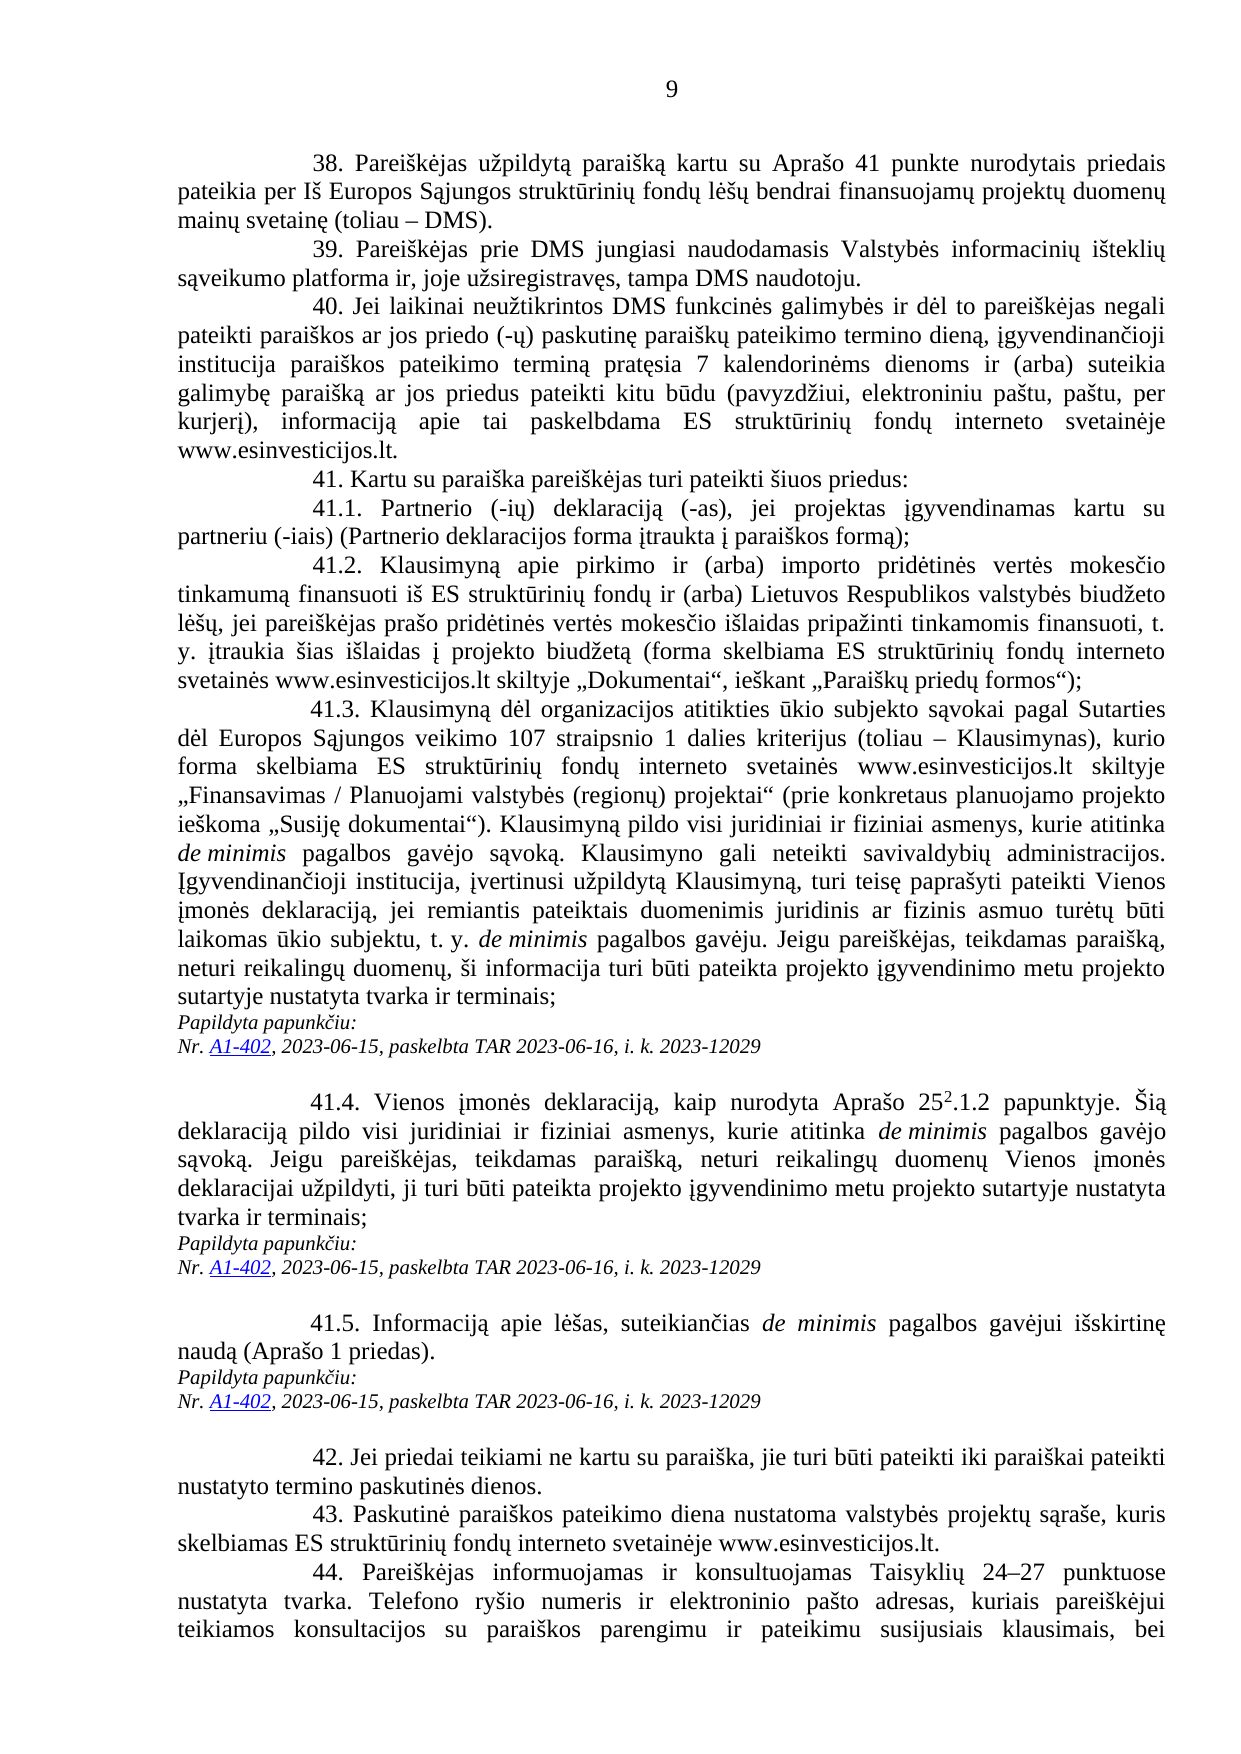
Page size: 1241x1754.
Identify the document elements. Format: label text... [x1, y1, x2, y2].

text 41.2. Klausimyną apie pirkimo ir (arba) importo pridėtinės vertės mokesčio tinkamumą finansuoti iš ES struktūrinių fondų ir (arba) Lietuvos Respublikos valstybės biudžeto lėšų, jei pareiškėjas prašo pridėtinės vertės mokesčio išlaidas pripažinti tinkamomis finansuoti, t. y. įtraukia šias išlaidas į projekto biudžetą (forma skelbiama ES struktūrinių fondų interneto svetainės www.esinvesticijos.lt skiltyje „Dokumentai“, ieškant „Paraiškų priedų formos“); [177, 550, 1166, 694]
text 41.4. Vienos įmonės deklaraciją, kaip nurodyta Aprašo 252.1.2 papunktyje. Šią deklaraciją pildo visi juridiniai ir fiziniai asmenys, kurie atitinka de minimis pagalbos gavėjo sąvoką. Jeigu pareiškėjas, teikdamas paraišką, neturi reikalingų duomenų Vienos įmonės deklaracijai užpildyti, ji turi būti pateikta projekto įgyvendinimo metu projekto sutartyje nustatyta tvarka ir terminais; [177, 1087, 1166, 1231]
text 41.1. Partnerio (-ių) deklaraciją (-as), jei projektas įgyvendinamas kartu su partneriu (‑iais) (Partnerio deklaracijos forma įtraukta į paraiškos formą); [177, 493, 1166, 550]
text Papildyta papunkčiu: [177, 1010, 1166, 1034]
text 40. Jei laikinai neužtikrintos DMS funkcinės galimybės ir dėl to pareiškėjas negali pateikti paraiškos ar jos priedo (-ų) paskutinę paraiškų pateikimo termino dieną, įgyvendinančioji institucija paraiškos pateikimo terminą pratęsia 7 kalendorinėms dienoms ir (arba) suteikia galimybę paraišką ar jos priedus pateikti kitu būdu (pavyzdžiui, elektroniniu paštu, paštu, per kurjerį), informaciją apie tai paskelbdama ES struktūrinių fondų interneto svetainėje www.esinvesticijos.lt. [177, 291, 1166, 464]
text 38. Pareiškėjas užpildytą paraišką kartu su Aprašo 41 punkte nurodytais priedais pateikia per Iš Europos Sąjungos struktūrinių fondų lėšų bendrai finansuojamų projektų duomenų mainų svetainę (toliau – DMS). [177, 148, 1166, 234]
text 42. Jei priedai teikiami ne kartu su paraiška, jie turi būti pateikti iki paraiškai pateikti nustatyto termino paskutinės dienos. [177, 1442, 1166, 1499]
text 43. Paskutinė paraiškos pateikimo diena nustatoma valstybės projektų sąraše, kuris skelbiamas ES struktūrinių fondų interneto svetainėje www.esinvesticijos.lt. [177, 1499, 1166, 1557]
text 41. Kartu su paraiška pareiškėjas turi pateikti šiuos priedus: [177, 464, 1166, 493]
text 39. Pareiškėjas prie DMS jungiasi naudodamasis Valstybės informacinių išteklių sąveikumo platforma ir, joje užsiregistravęs, tampa DMS naudotoju. [177, 234, 1166, 291]
text Nr. A1-402, 2023-06-15, paskelbta TAR 2023-06-16, i. k. 2023-12029 [177, 1034, 1166, 1058]
text Nr. A1-402, 2023-06-15, paskelbta TAR 2023-06-16, i. k. 2023-12029 [177, 1389, 1166, 1413]
text 44. Pareiškėjas informuojamas ir konsultuojamas Taisyklių 24–27 punktuose nustatyta tvarka. Telefono ryšio numeris ir elektroninio pašto adresas, kuriais pareiškėjui teikiamos konsultacijos su paraiškos parengimu ir pateikimu susijusiais klausimais, bei [177, 1557, 1166, 1643]
text 41.5. Informaciją apie lėšas, suteikiančias de minimis pagalbos gavėjui išskirtinę naudą (Aprašo 1 priedas). [177, 1308, 1166, 1365]
text Papildyta papunkčiu: [177, 1231, 1166, 1255]
text 41.3. Klausimyną dėl organizacijos atitikties ūkio subjekto sąvokai pagal Sutarties dėl Europos Sąjungos veikimo 107 straipsnio 1 dalies kriterijus (toliau – Klausimynas), kurio forma skelbiama ES struktūrinių fondų interneto svetainės www.esinvesticijos.lt skiltyje „Finansavimas / Planuojami valstybės (regionų) projektai“ (prie konkretaus planuojamo projekto ieškoma „Susiję dokumentai“). Klausimyną pildo visi juridiniai ir fiziniai asmenys, kurie atitinka de minimis pagalbos gavėjo sąvoką. Klausimyno gali neteikti savivaldybių administracijos. Įgyvendinančioji institucija, įvertinusi užpildytą Klausimyną, turi teisę paprašyti pateikti Vienos įmonės deklaraciją, jei remiantis pateiktais duomenimis juridinis ar fizinis asmuo turėtų būti laikomas ūkio subjektu, t. y. de minimis pagalbos gavėju. Jeigu pareiškėjas, teikdamas paraišką, neturi reikalingų duomenų, ši informacija turi būti pateikta projekto įgyvendinimo metu projekto sutartyje nustatyta tvarka ir terminais; [177, 694, 1166, 1010]
text Papildyta papunkčiu: [177, 1365, 1166, 1389]
text Nr. A1-402, 2023-06-15, paskelbta TAR 2023-06-16, i. k. 2023-12029 [177, 1255, 1166, 1279]
